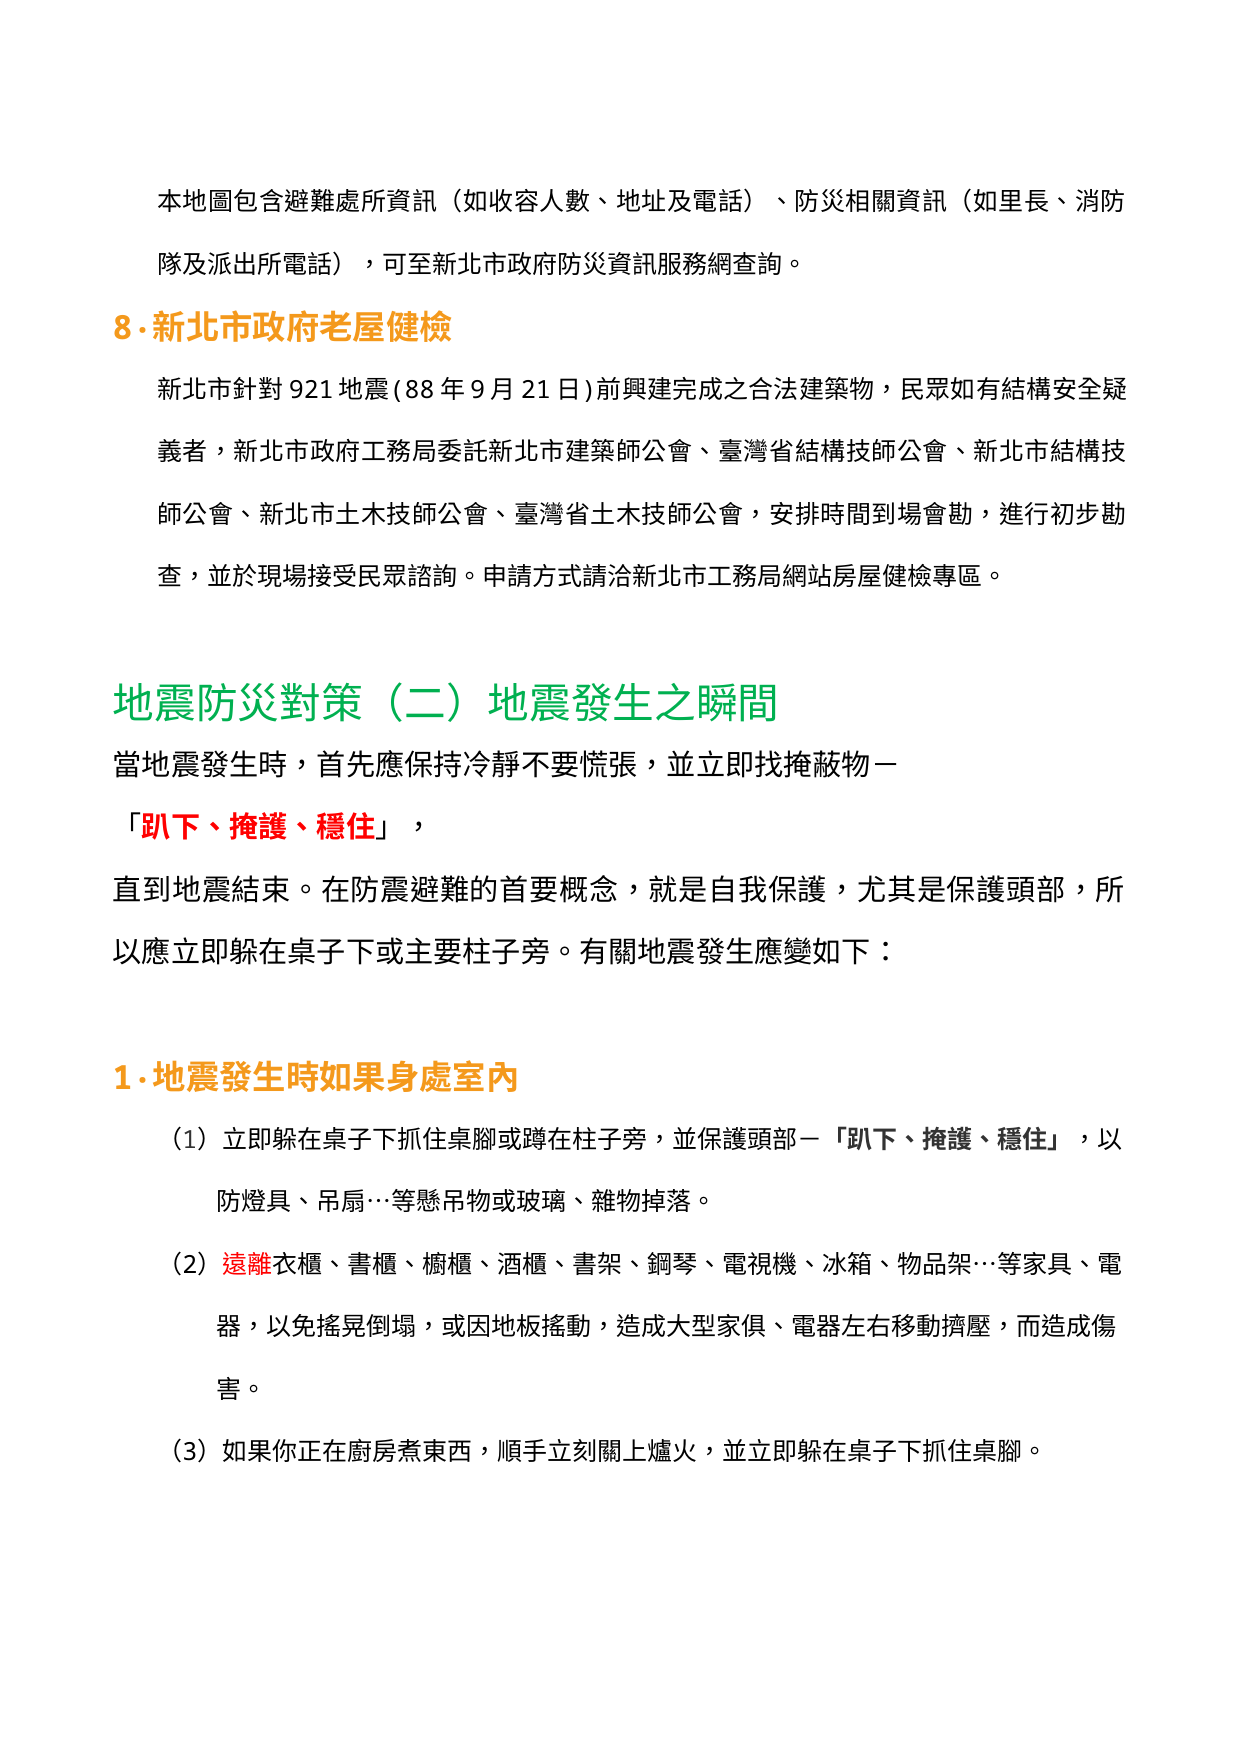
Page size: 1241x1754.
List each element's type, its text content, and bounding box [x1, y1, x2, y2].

text 地震防災對策（二）地震發生之瞬間 [112, 658, 1128, 721]
text 當地震發生時，首先應保持冷靜不要慌張，並立即找掩蔽物－ [112, 721, 1128, 783]
text 直到地震結束。在防震避難的首要概念，就是自我保護，尤其是保護頭部，所以應立即躲在桌子下或主要柱子旁。有關地震發生應變如下： [112, 846, 1128, 971]
text 新北市針對921地震(88年9月21日)前興建完成之合法建築物，民眾如有結構安全疑義者，新北市政府工務局委託新北市建築師公會、臺灣省結構技師公會、新北市結構技師公會、新北市土木技師公會、臺灣省土木技師公會，安排時間到場會勘，進行初步勘查，並於現場接受民眾諮詢。申請方式請洽新北市工務局網站房屋健檢專區。 [157, 346, 1128, 596]
text 「趴下、掩護、穩住」， [112, 783, 1128, 846]
text （1）立即躲在桌子下抓住桌腳或蹲在柱子旁，並保護頭部－「趴下、掩護、穩住」，以防燈具、吊扇⋯等懸吊物或玻璃、雜物掉落。 [157, 1096, 1128, 1221]
text 1‧地震發生時如果身處室內 [112, 1033, 1128, 1096]
text 本地圖包含避難處所資訊（如收容人數、地址及電話）、防災相關資訊（如里長、消防隊及派出所電話），可至新北市政府防災資訊服務網查詢。 [157, 158, 1128, 283]
text （3）如果你正在廚房煮東西，順手立刻關上爐火，並立即躲在桌子下抓住桌腳。 [157, 1408, 1128, 1471]
text （2）遠離衣櫃、書櫃、櫥櫃、酒櫃、書架、鋼琴、電視機、冰箱、物品架⋯等家具、電器，以免搖晃倒塌，或因地板搖動，造成大型家俱、電器左右移動擠壓，而造成傷害。 [157, 1221, 1128, 1408]
text 8‧新北市政府老屋健檢 [112, 283, 1128, 346]
